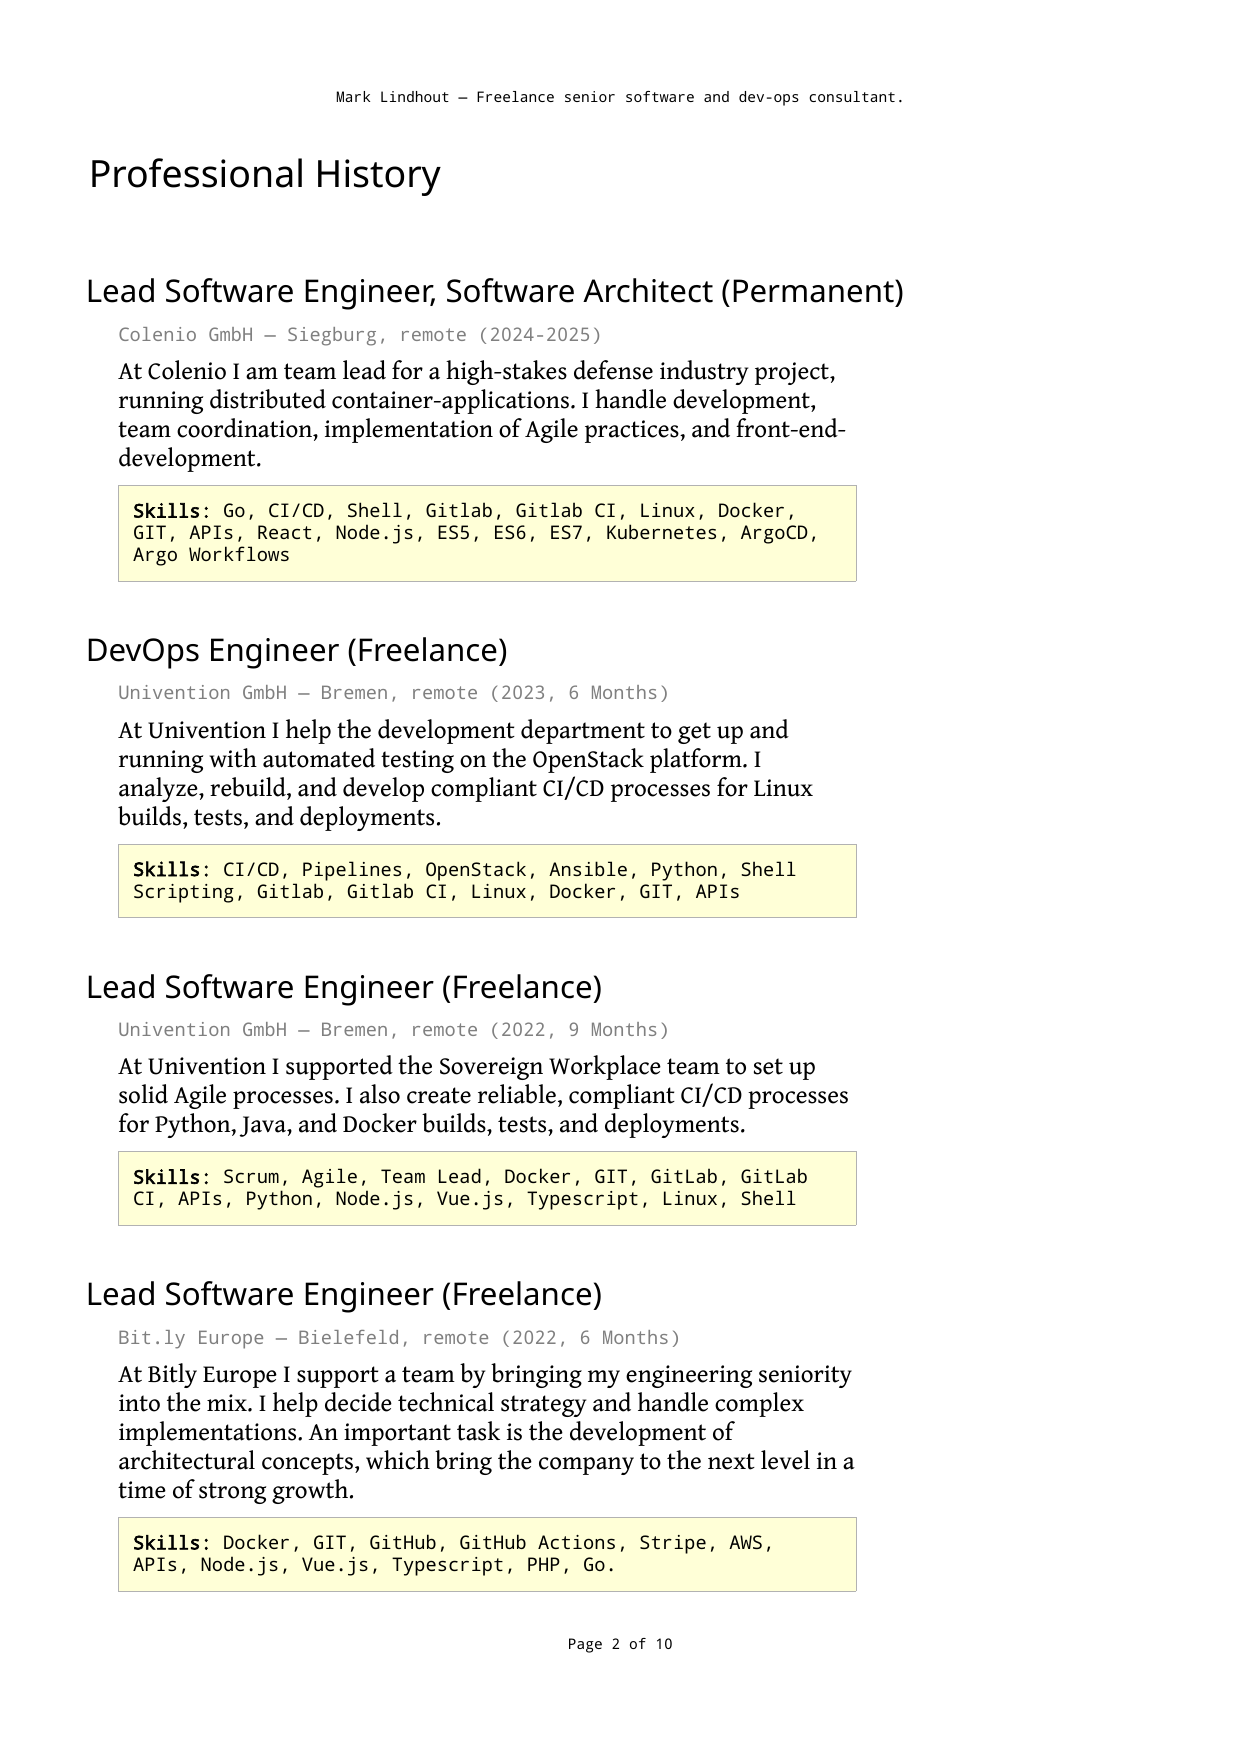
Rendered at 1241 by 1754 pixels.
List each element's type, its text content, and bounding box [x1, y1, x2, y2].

text Univention GmbH — Bremen, remote (2023, 6 Months) [118, 682, 1152, 704]
text At Univention I help the development department to get up and running with automated testing on the OpenStack platform. I analyze, rebuild, and develop compliant CI/CD processes for Linux builds, tests, and deployments. [118, 716, 856, 832]
text Colenio GmbH — Siegburg, remote (2024-2025) [118, 324, 1152, 346]
text At Univention I supported the Sovereign Workplace team to set up solid Agile processes. I also create reliable, compliant CI/CD processes for Python, Java, and Docker builds, tests, and deployments. [118, 1053, 856, 1140]
text Bit.ly Europe — Bielefeld, remote (2022, 6 Months) [118, 1327, 1152, 1349]
text At Bitly Europe I support a team by bringing my engineering seniority into the mix. I help decide technical strategy and handle complex implementations. An important task is the development of architectural concepts, which bring the company to the next level in a time of strong growth. [118, 1361, 856, 1505]
subtitle Professional History [88, 147, 1152, 216]
subtitle Lead Software Engineer (Freelance) [56, 965, 1152, 1007]
text Skills: Docker, GIT, GitHub, GitHub Actions, Stripe, AWS, APIs, Node.js, Vue.js, Typescript, PHP, Go. [119, 1518, 856, 1591]
text Skills: Scrum, Agile, Team Lead, Docker, GIT, GitLab, GitLab CI, APIs, Python, Node.js, Vue.js, Typescript, Linux, Shell [119, 1152, 856, 1225]
subtitle Lead Software Engineer (Freelance) [56, 1272, 1152, 1315]
text Skills: CI/CD, Pipelines, OpenStack, Ansible, Python, Shell Scripting, Gitlab, Gitlab CI, Linux, Docker, GIT, APIs [119, 845, 856, 917]
text At Colenio I am team lead for a high-stakes defense industry project, running distributed container-applications. I handle development, team coordination, implementation of Agile practices, and front-end-development. [118, 357, 856, 473]
subtitle DevOps Engineer (Freelance) [56, 628, 1152, 671]
text Skills: Go, CI/CD, Shell, Gitlab, Gitlab CI, Linux, Docker, GIT, APIs, React, Node.js, ES5, ES6, ES7, Kubernetes, ArgoCD, Argo Workflows [119, 486, 856, 581]
text Univention GmbH — Bremen, remote (2022, 9 Months) [118, 1019, 1152, 1041]
subtitle Lead Software Engineer, Software Architect (Permanent) [56, 269, 1152, 312]
